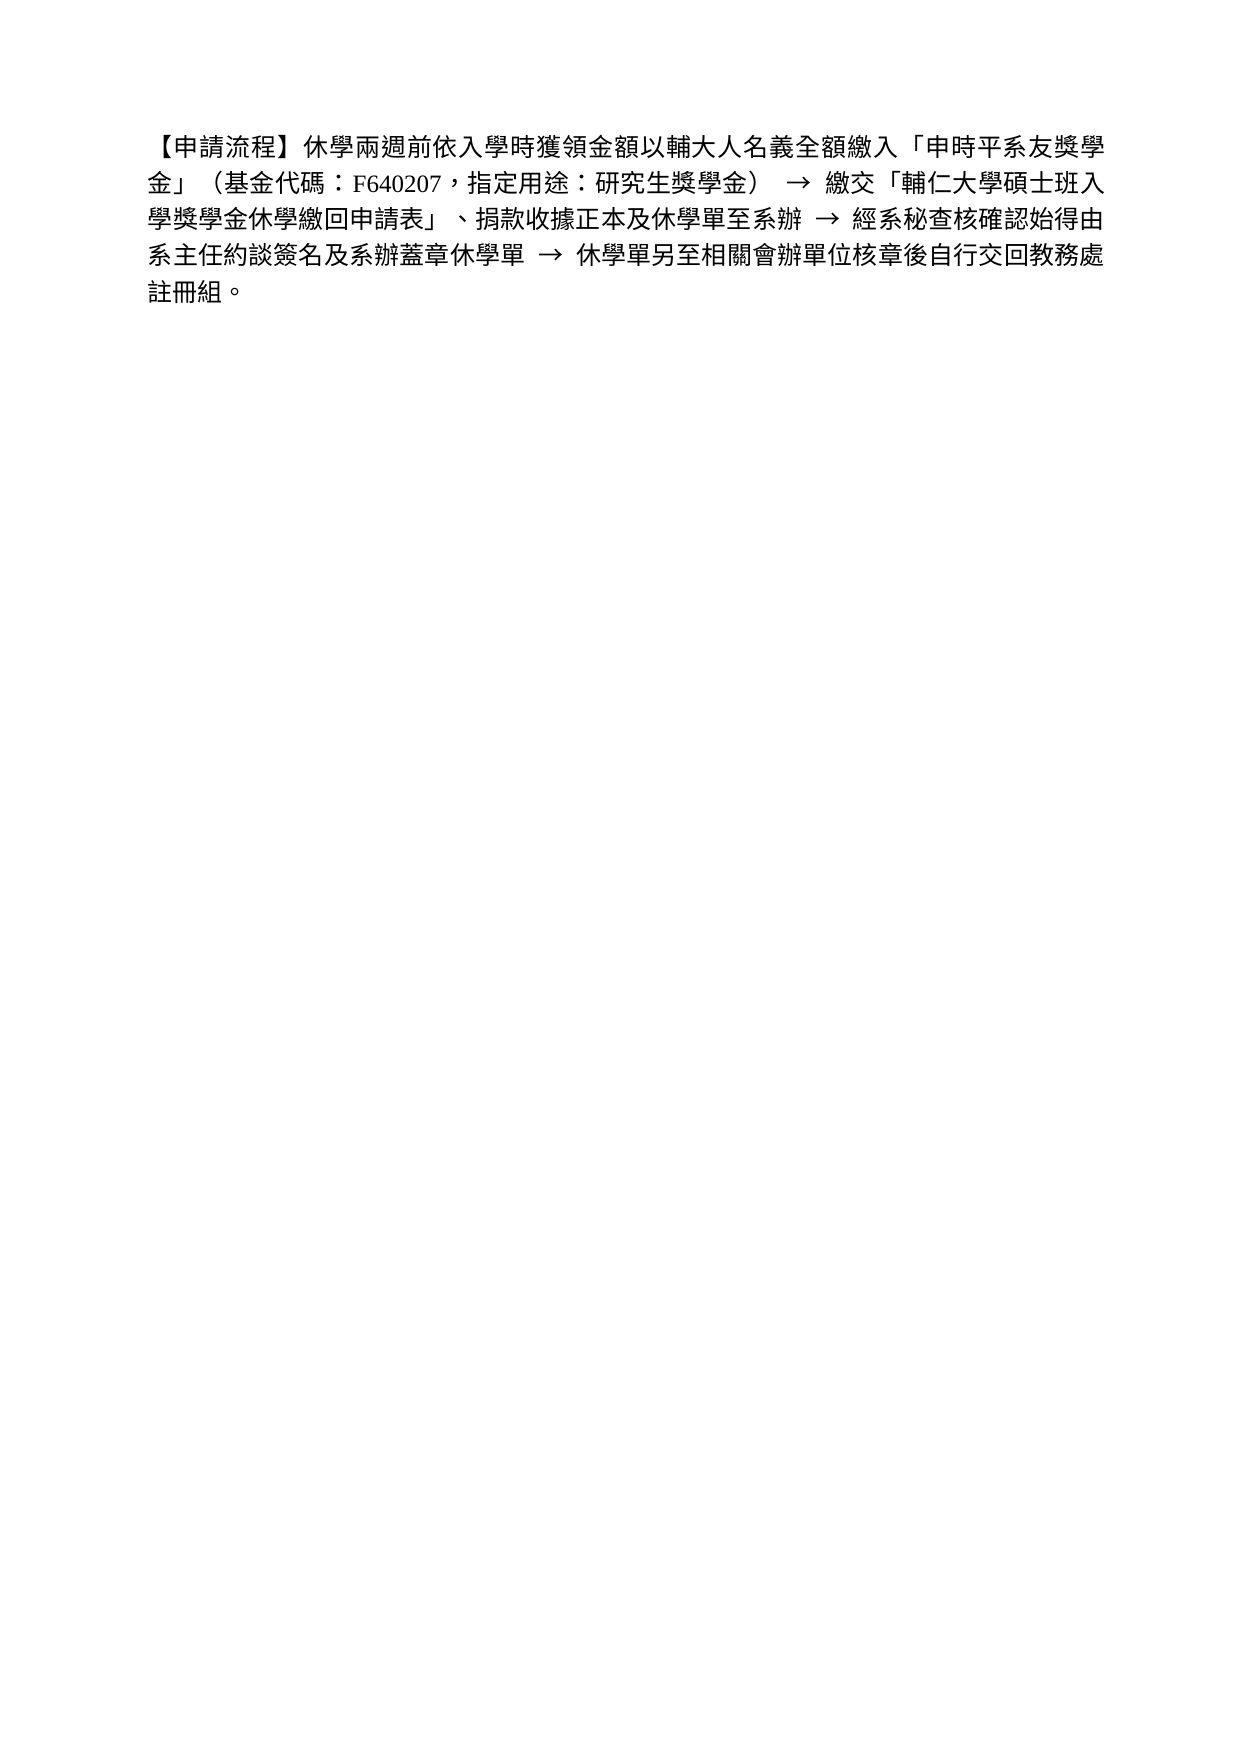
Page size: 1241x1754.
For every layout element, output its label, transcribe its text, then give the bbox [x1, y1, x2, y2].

text 【申請流程】休學兩週前依入學時獲領金額以輔大人名義全額繳入「申時平系友獎學金」（基金代碼：F640207，指定用途：研究生獎學金） → 繳交「輔仁大學碩士班入學獎學金休學繳回申請表」、捐款收據正本及休學單至系辦 → 經系秘查核確認始得由系主任約談簽名及系辦蓋章休學單 → 休學單另至相關會辦單位核章後自行交回教務處註冊組。 [148, 127, 1107, 308]
